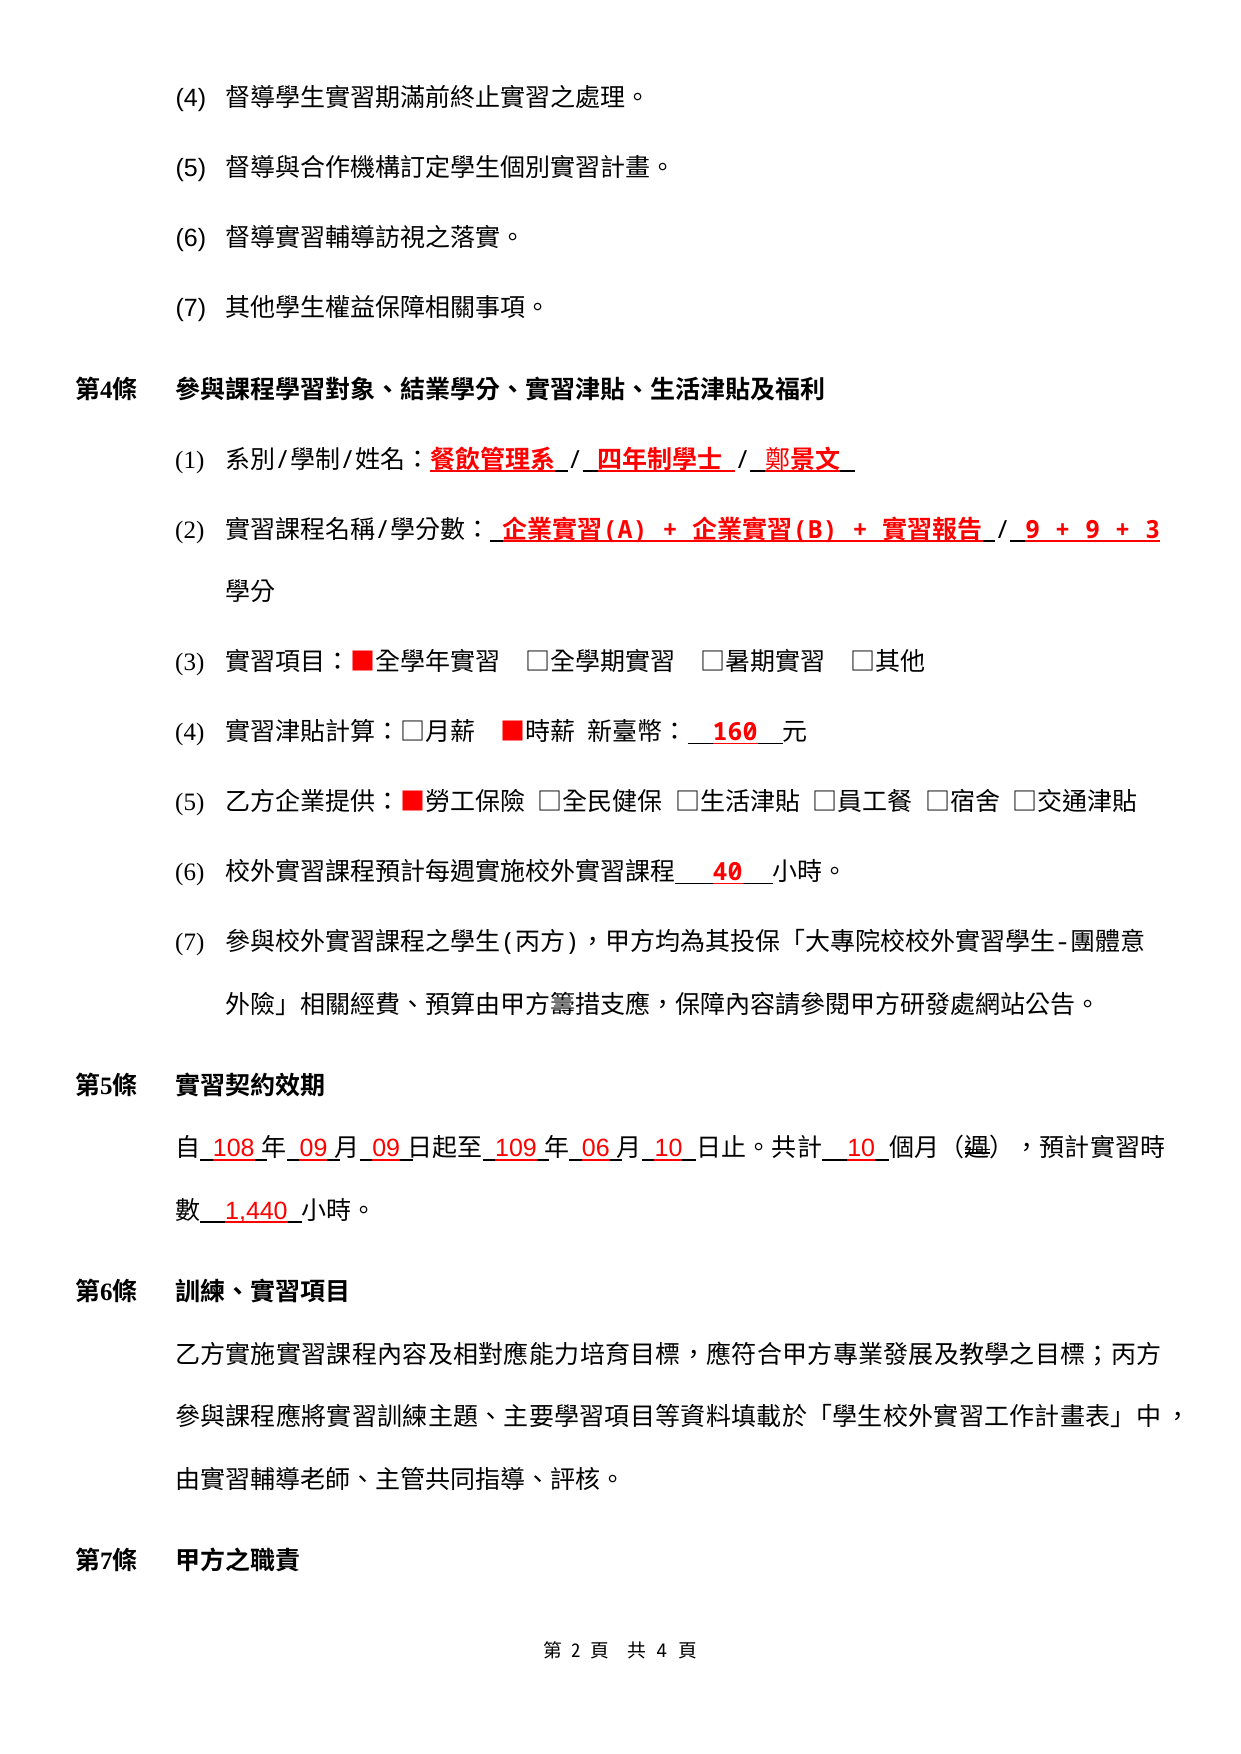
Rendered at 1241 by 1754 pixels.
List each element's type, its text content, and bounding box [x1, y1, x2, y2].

list 實習契約效期 [75, 1042, 1165, 1104]
list 甲方之職責 [75, 1517, 1165, 1579]
list 參與校外實習課程之學生(丙方)，甲方均為其投保「大專院校校外實習學生-團體意外險」相關經費、預算由甲方籌措支應，保障內容請參閱甲方研發處網站公告。 [175, 898, 1165, 1023]
list 實習津貼計算：□月薪 ■時薪 新臺幣： 160 元 [175, 688, 1165, 751]
text 乙方實施實習課程內容及相對應能力培育目標，應符合甲方專業發展及教學之目標；丙方參與課程應將實習訓練主題、主要學習項目等資料填載於「學生校外實習工作計畫表」中，由實習輔導老師、主管共同指導、評核。 [175, 1311, 1165, 1498]
list 其他學生權益保障相關事項。 [175, 264, 1165, 327]
list 督導學生實習期滿前終止實習之處理。 [175, 54, 1165, 117]
list 訓練、實習項目 [75, 1248, 1165, 1311]
list 實習課程名稱/學分數： 企業實習(A) + 企業實習(B) + 實習報告 / 9 + 9 + 3學分 [175, 486, 1165, 611]
list 校外實習課程預計每週實施校外實習課程 40 小時。 [175, 828, 1165, 891]
text 自 108 年 09 月 09 日起至 109 年 06 月 10 日止。共計 10 個月（週），預計實習時數 1,440 小時。 [175, 1104, 1165, 1229]
list 參與課程學習對象、結業學分、實習津貼、生活津貼及福利 [75, 346, 1165, 408]
list 系別/學制/姓名：餐飲管理系 / 四年制學士 / 鄭景文 [175, 416, 1165, 478]
list 督導實習輔導訪視之落實。 [175, 194, 1165, 257]
list 督導與合作機構訂定學生個別實習計畫。 [175, 124, 1165, 187]
list 實習項目：■全學年實習 □全學期實習 □暑期實習 □其他 [175, 618, 1165, 681]
list 乙方企業提供：■勞工保險 □全民健保 □生活津貼 □員工餐 □宿舍 □交通津貼 [175, 758, 1165, 821]
